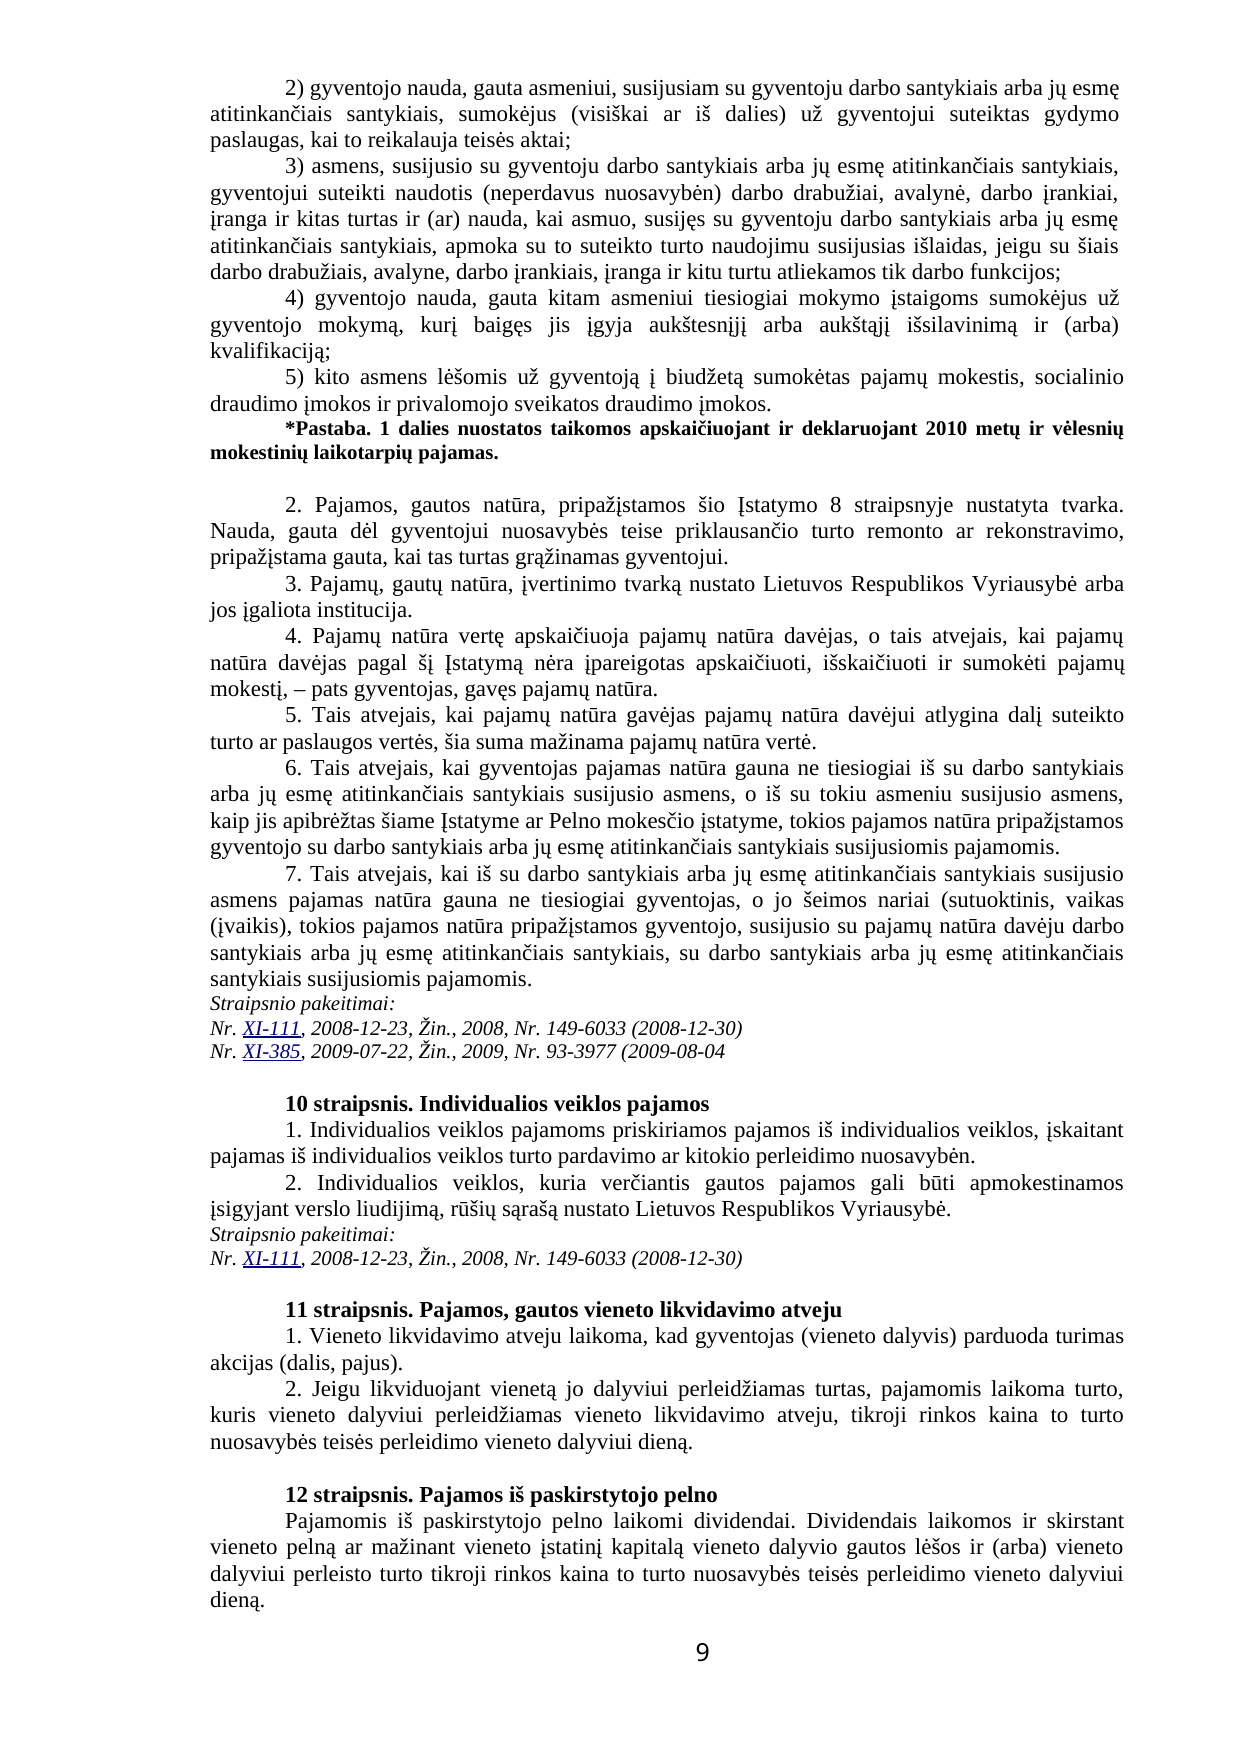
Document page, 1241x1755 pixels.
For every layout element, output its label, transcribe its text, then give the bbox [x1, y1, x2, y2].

text 3. Pajamų, gautų natūra, įvertinimo tvarką nustato Lietuvos Respublikos Vyriausybė arba jos įgaliota institucija. [210, 570, 1126, 622]
text 1. Vieneto likvidavimo atveju laikoma, kad gyventojas (vieneto dalyvis) parduoda turimas akcijas (dalis, pajus). [210, 1322, 1126, 1375]
text Nr. XI-385, 2009-07-22, Žin., 2009, Nr. 93-3977 (2009-08-04 [210, 1039, 1126, 1063]
text 11 straipsnis. Pajamos, gautos vieneto likvidavimo atveju [210, 1296, 1126, 1322]
text 7. Tais atvejais, kai iš su darbo santykiais arba jų esmę atitinkančiais santykiais susijusio asmens pajamas natūra gauna ne tiesiogiai gyventojas, o jo šeimos nariai (sutuoktinis, vaikas (įvaikis), tokios pajamos natūra pripažįstamos gyventojo, susijusio su pajamų natūra davėju darbo santykiais arba jų esmę atitinkančiais santykiais, su darbo santykiais arba jų esmę atitinkančiais santykiais susijusiomis pajamomis. [210, 859, 1126, 991]
text Nr. XI-111, 2008-12-23, Žin., 2008, Nr. 149-6033 (2008-12-30) [210, 1246, 1126, 1270]
text 3) asmens, susijusio su gyventoju darbo santykiais arba jų esmę atitinkančiais santykiais, gyventojui suteikti naudotis (neperdavus nuosavybėn) darbo drabužiai, avalynė, darbo įrankiai, įranga ir kitas turtas ir (ar) nauda, kai asmuo, susijęs su gyventoju darbo santykiais arba jų esmę atitinkančiais santykiais, apmoka su to suteikto turto naudojimu susijusias išlaidas, jeigu su šiais darbo drabužiais, avalyne, darbo įrankiais, įranga ir kitu turtu atliekamos tik darbo funkcijos; [210, 153, 1120, 284]
text 12 straipsnis. Pajamos iš paskirstytojo pelno [210, 1481, 1126, 1507]
text 6. Tais atvejais, kai gyventojas pajamas natūra gauna ne tiesiogiai iš su darbo santykiais arba jų esmę atitinkančiais santykiais susijusio asmens, o iš su tokiu asmeniu susijusio asmens, kaip jis apibrėžtas šiame Įstatyme ar Pelno mokesčio įstatyme, tokios pajamos natūra pripažįstamos gyventojo su darbo santykiais arba jų esmę atitinkančiais santykiais susijusiomis pajamomis. [210, 754, 1126, 859]
text 4) gyventojo nauda, gauta kitam asmeniui tiesiogiai mokymo įstaigoms sumokėjus už gyventojo mokymą, kurį baigęs jis įgyja aukštesnįjį arba aukštąjį išsilavinimą ir (arba) kvalifikaciją; [210, 284, 1120, 363]
text Nr. XI-111, 2008-12-23, Žin., 2008, Nr. 149-6033 (2008-12-30) [210, 1015, 1126, 1039]
text Straipsnio pakeitimai: [210, 991, 1126, 1015]
text Straipsnio pakeitimai: [210, 1222, 1126, 1246]
text 2. Individualios veiklos, kuria verčiantis gautos pajamos gali būti apmokestinamos įsigyjant verslo liudijimą, rūšių sąrašą nustato Lietuvos Respublikos Vyriausybė. [210, 1169, 1126, 1222]
text 2. Pajamos, gautos natūra, pripažįstamos šio Įstatymo 8 straipsnyje nustatyta tvarka. Nauda, gauta dėl gyventojui nuosavybės teise priklausančio turto remonto ar rekonstravimo, pripažįstama gauta, kai tas turtas grąžinamas gyventojui. [210, 491, 1126, 570]
text 1. Individualios veiklos pajamoms priskiriamos pajamos iš individualios veiklos, įskaitant pajamas iš individualios veiklos turto pardavimo ar kitokio perleidimo nuosavybėn. [210, 1116, 1126, 1169]
text 10 straipsnis. Individualios veiklos pajamos [210, 1090, 1126, 1116]
text 2. Jeigu likviduojant vienetą jo dalyviui perleidžiamas turtas, pajamomis laikoma turto, kuris vieneto dalyviui perleidžiamas vieneto likvidavimo atveju, tikroji rinkos kaina to turto nuosavybės teisės perleidimo vieneto dalyviui dieną. [210, 1375, 1126, 1454]
text 5) kito asmens lėšomis už gyventoją į biudžetą sumokėtas pajamų mokestis, socialinio draudimo įmokos ir privalomojo sveikatos draudimo įmokos. [210, 363, 1126, 416]
text 4. Pajamų natūra vertę apskaičiuoja pajamų natūra davėjas, o tais atvejais, kai pajamų natūra davėjas pagal šį Įstatymą nėra įpareigotas apskaičiuoti, išskaičiuoti ir sumokėti pajamų mokestį, – pats gyventojas, gavęs pajamų natūra. [210, 622, 1126, 701]
text 2) gyventojo nauda, gauta asmeniui, susijusiam su gyventoju darbo santykiais arba jų esmę atitinkančiais santykiais, sumokėjus (visiškai ar iš dalies) už gyventojui suteiktas gydymo paslaugas, kai to reikalauja teisės aktai; [210, 73, 1120, 153]
text Pajamomis iš paskirstytojo pelno laikomi dividendai. Dividendais laikomos ir skirstant vieneto pelną ar mažinant vieneto įstatinį kapitalą vieneto dalyvio gautos lėšos ir (arba) vieneto dalyviui perleisto turto tikroji rinkos kaina to turto nuosavybės teisės perleidimo vieneto dalyviui dieną. [210, 1507, 1126, 1612]
text *Pastaba. 1 dalies nuostatos taikomos apskaičiuojant ir deklaruojant 2010 metų ir vėlesnių mokestinių laikotarpių pajamas. [210, 416, 1126, 464]
text 5. Tais atvejais, kai pajamų natūra gavėjas pajamų natūra davėjui atlygina dalį suteikto turto ar paslaugos vertės, šia suma mažinama pajamų natūra vertė. [210, 701, 1126, 754]
